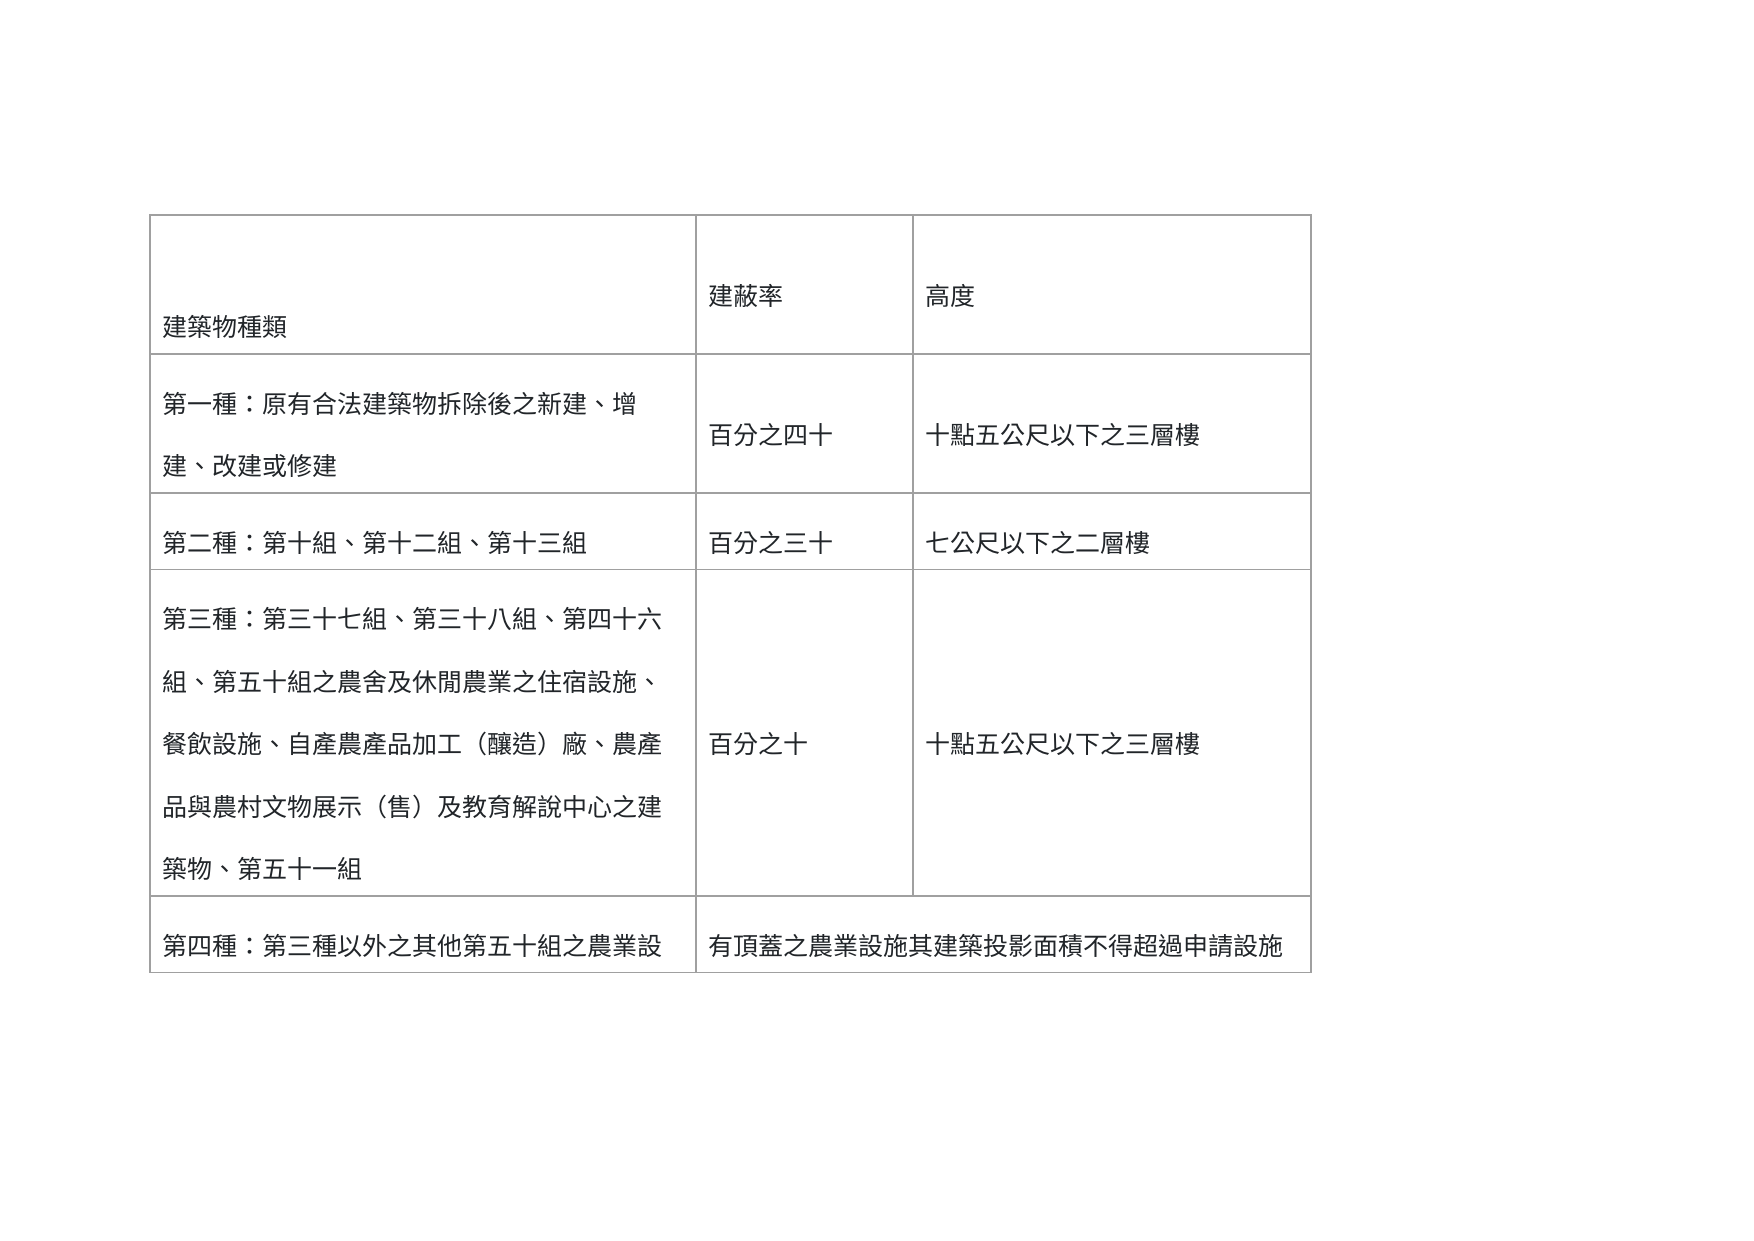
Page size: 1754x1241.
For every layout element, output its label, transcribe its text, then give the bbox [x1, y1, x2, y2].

table_header 建蔽率 [697, 216, 912, 353]
table_cell 第二種：第十組、第十二組、第十三組 [151, 494, 695, 568]
table_cell 十點五公尺以下之三層樓 [914, 355, 1310, 492]
table_cell 七公尺以下之二層樓 [914, 494, 1310, 568]
table_header 建築物種類 [151, 216, 695, 353]
table_cell 十點五公尺以下之三層樓 [914, 570, 1310, 895]
table_cell 有頂蓋之農業設施其建築投影面積不得超過申請設施 [697, 897, 1310, 972]
table_cell 百分之十 [697, 570, 912, 895]
table_cell 第一種：原有合法建築物拆除後之新建、增建、改建或修建 [151, 355, 695, 492]
table_cell 百分之三十 [697, 494, 912, 568]
table_cell 第四種：第三種以外之其他第五十組之農業設 [151, 897, 695, 972]
table_cell 第三種：第三十七組、第三十八組、第四十六組、第五十組之農舍及休閒農業之住宿設施、餐飲設施、自產農產品加工（釀造）廠、農產品與農村文物展示（售）及教育解說中心之建築物、第五十一組 [151, 570, 695, 895]
table_cell 百分之四十 [697, 355, 912, 492]
table_header 高度 [914, 216, 1310, 353]
